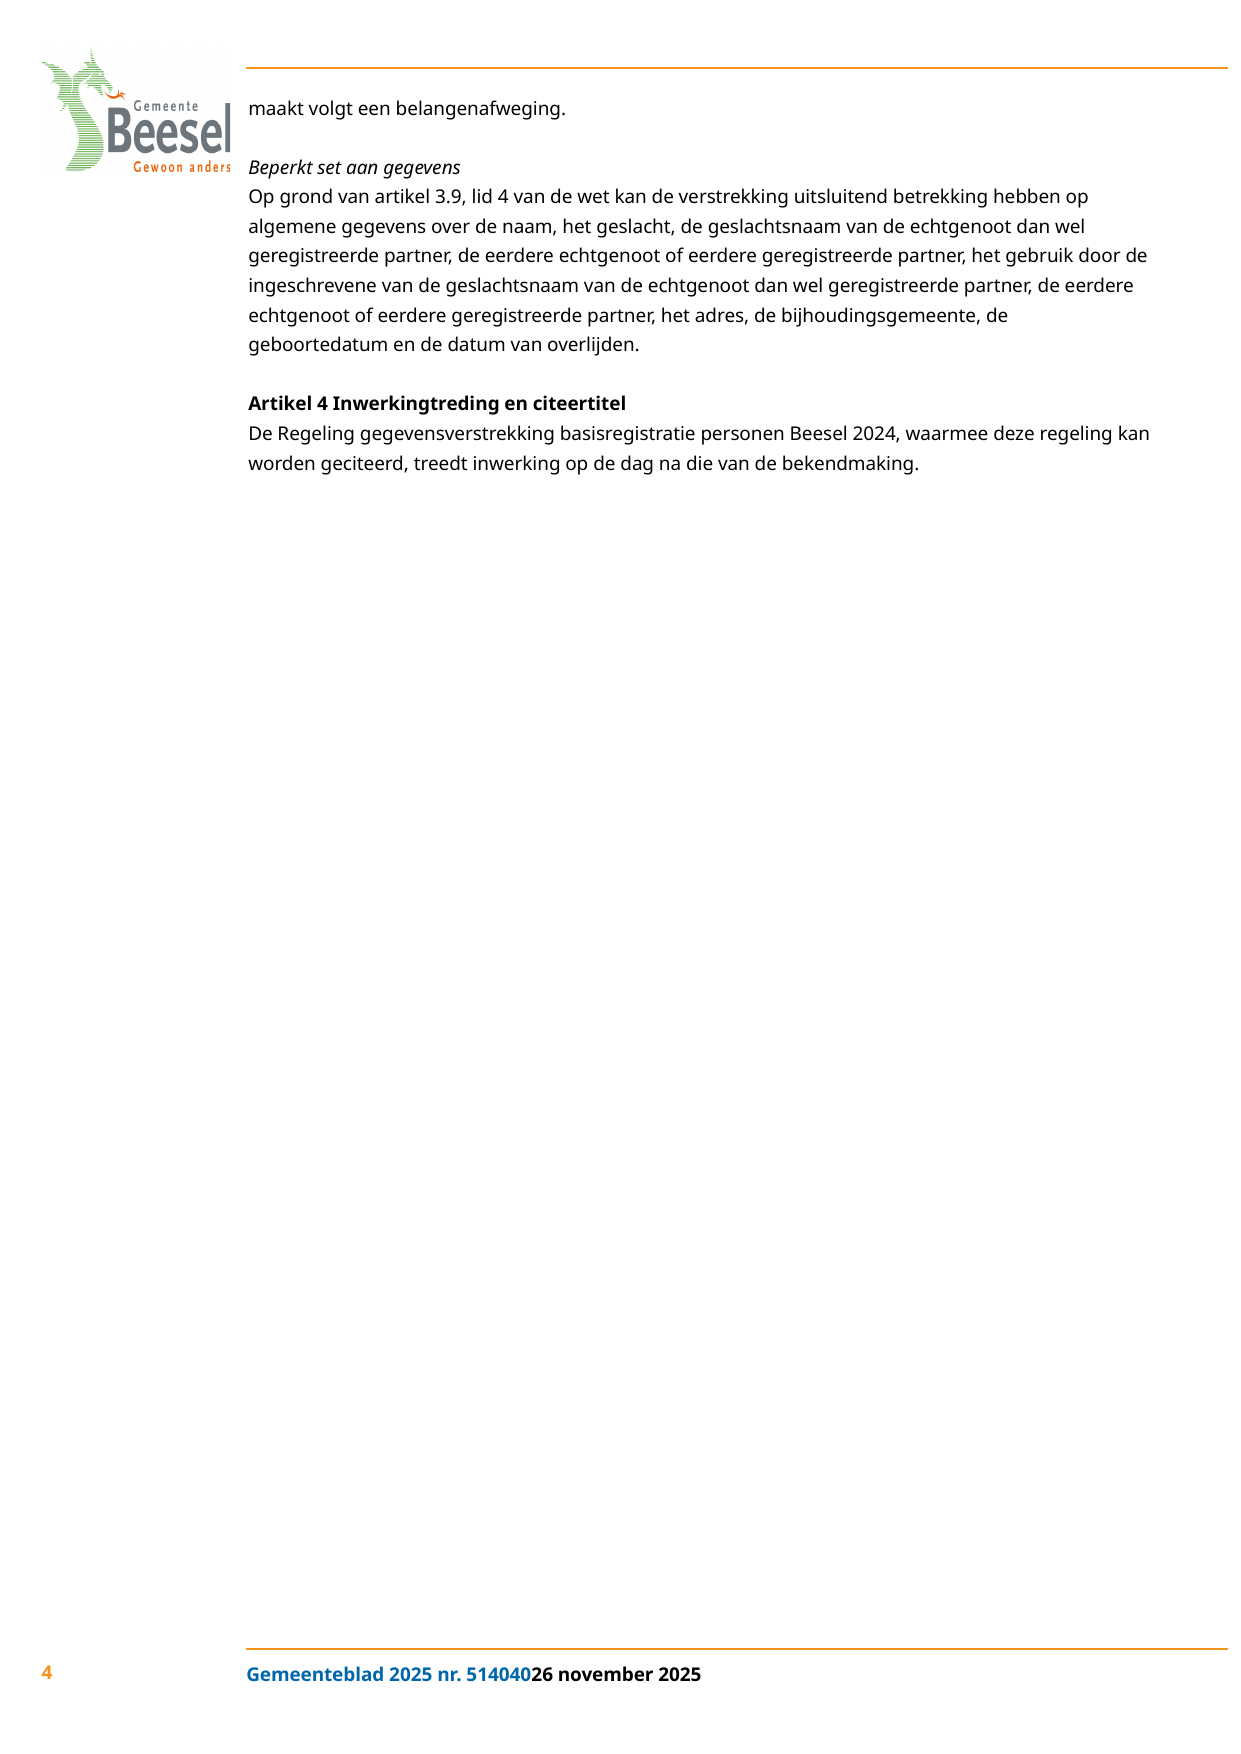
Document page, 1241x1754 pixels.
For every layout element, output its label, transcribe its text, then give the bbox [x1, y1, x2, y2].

text Op grond van artikel 3.9, lid 4 van de wet kan de verstrekking uitsluitend betrekking hebben op algemene gegevens over de naam, het geslacht, de geslachtsnaam van de echtgenoot dan wel geregistreerde partner, de eerdere echtgenoot of eerdere geregistreerde partner, het gebruik door de ingeschrevene van de geslachtsnaam van de echtgenoot dan wel geregistreerde partner, de eerdere echtgenoot of eerdere geregistreerde partner, het adres, de bijhoudingsgemeente, de geboortedatum en de datum van overlijden. [248, 183, 1152, 357]
text Beperkt set aan gegevens [248, 154, 1152, 180]
text Artikel 4 Inwerkingtreding en citeertitel [248, 391, 1152, 416]
text maakt volgt een belangenafweging. [248, 95, 1152, 121]
text De Regeling gegevensverstrekking basisregistratie personen Beesel 2024, waarmee deze regeling kan worden geciteerd, treedt inwerking op de dag na die van de bekendmaking. [248, 420, 1152, 476]
picture [41, 47, 231, 172]
